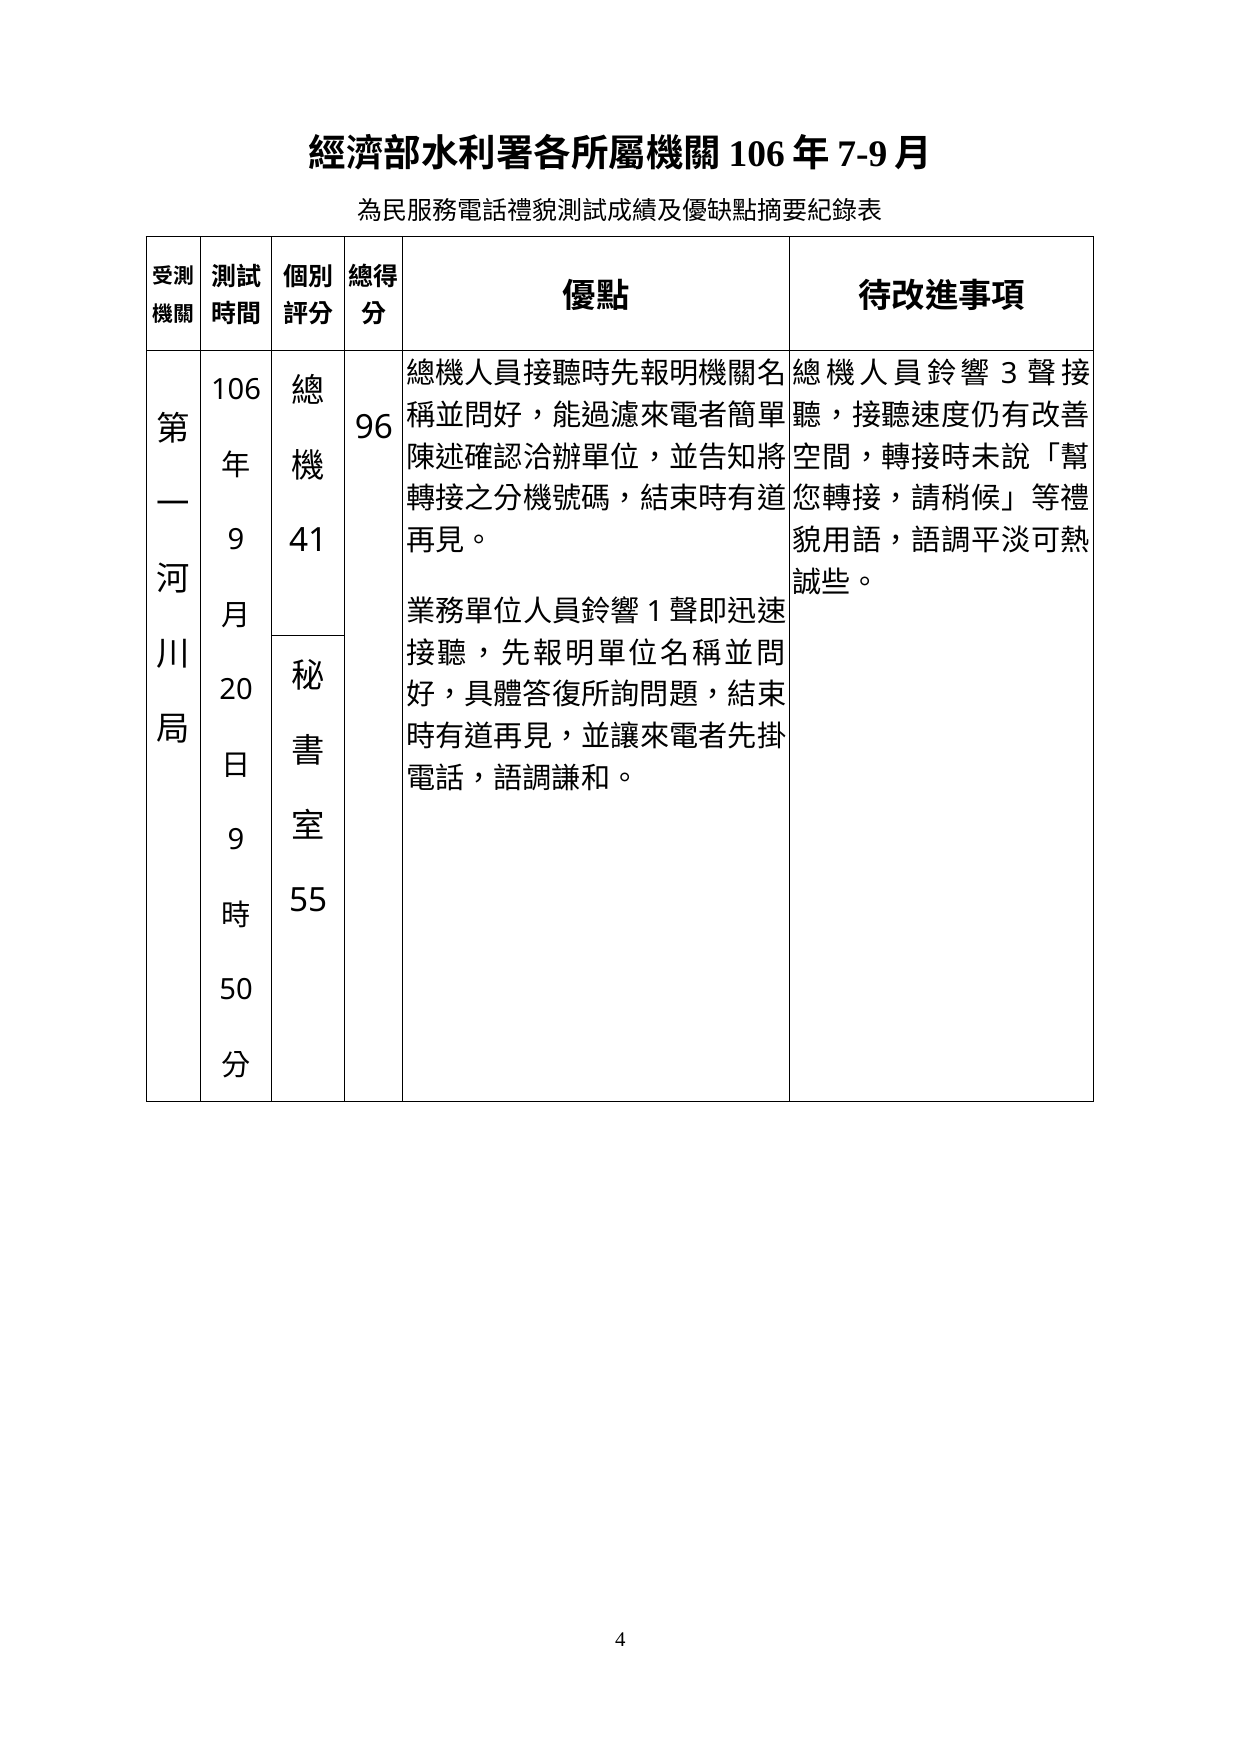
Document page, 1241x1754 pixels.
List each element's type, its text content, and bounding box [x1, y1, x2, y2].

table_cell 第一河川局 [147, 351, 200, 1101]
table_cell 秘 書 室 55 [272, 636, 344, 1101]
table_cell 106 年 9 月 20 日 9 時 50 分 [201, 351, 271, 1101]
table_header 受測機關 [147, 237, 200, 349]
table_cell 總機人員鈴響3聲接聽，接聽速度仍有改善空間，轉接時未說「幫您轉接，請稍候」等禮貌用語，語調平淡可熱誠些。 [790, 351, 1093, 1101]
table_header 測試 時間 [201, 237, 271, 349]
table_cell 96 [345, 351, 402, 1101]
table_header 個別評分 [272, 237, 344, 349]
table_header 待改進事項 [790, 237, 1093, 349]
text 經濟部水利署各所屬機關106年7-9月 [187, 123, 1053, 177]
text 為民服務電話禮貌測試成績及優缺點摘要紀錄表 [187, 191, 1053, 227]
table_header 優點 [403, 237, 789, 349]
table_header 總得分 [345, 237, 402, 349]
table_cell 總機人員接聽時先報明機關名稱並問好，能過濾來電者簡單陳述確認洽辦單位，並告知將轉接之分機號碼，結束時有道再見。 業務單位人員鈴響1聲即迅速接聽，先報明單位名稱並問好，具體答復所詢問題，結束時有道再見，並讓來電者先掛電話，語調謙和。 [403, 351, 789, 1101]
table_cell 總 機 41 [272, 351, 344, 634]
